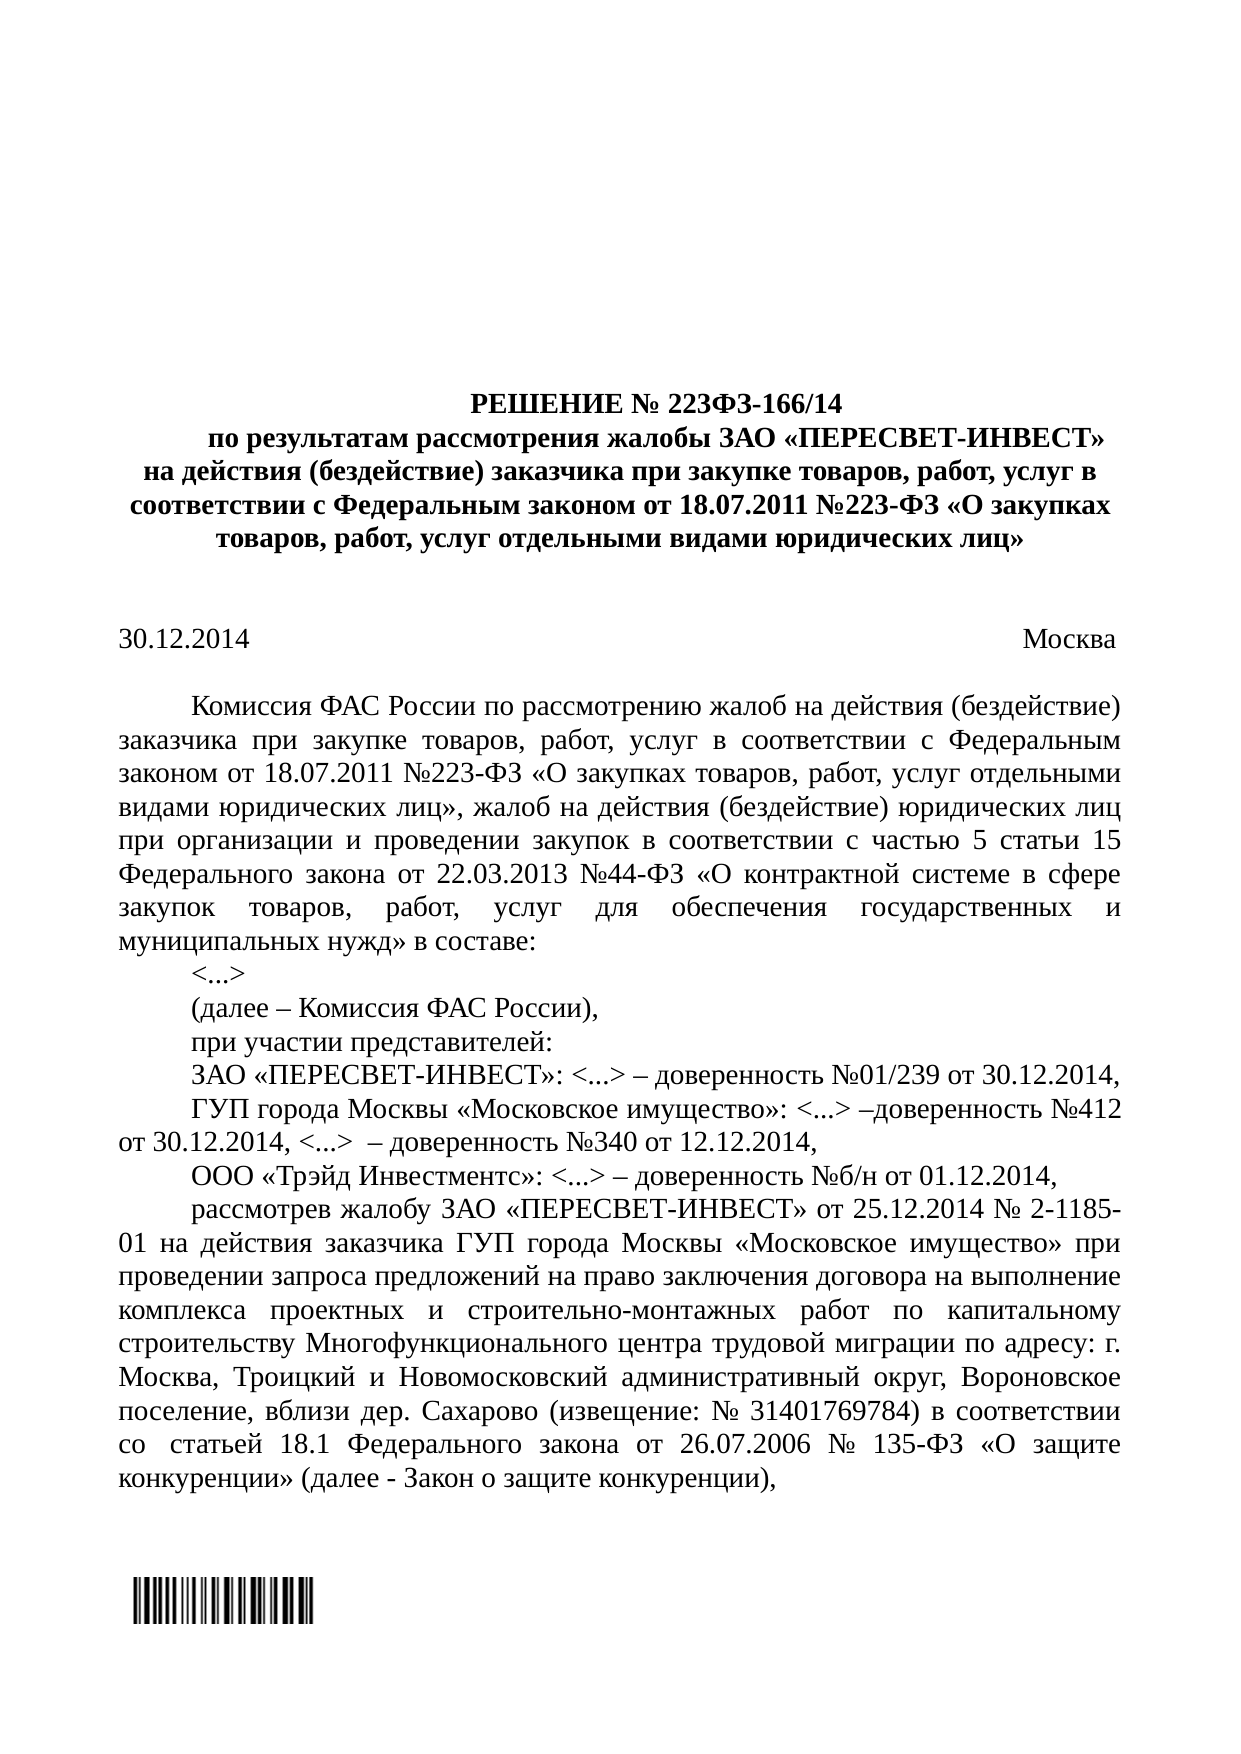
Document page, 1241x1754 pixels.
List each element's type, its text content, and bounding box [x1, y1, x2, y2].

text РЕШЕНИЕ № 223ФЗ-166/14 [118, 386, 1122, 420]
text (далее – Комиссия ФАС России), [118, 990, 1122, 1024]
text Комиссия ФАС России по рассмотрению жалоб на действия (бездействие) заказчика при закупке товаров, работ, услуг в соответствии с Федеральным законом от 18.07.2011 №223-ФЗ «О закупках товаров, работ, услуг отдельными видами юридических лиц», жалоб на действия (бездействие) юридических лиц при организации и проведении закупок в соответствии с частью 5 статьи 15 Федерального закона от 22.03.2013 №44-ФЗ «О контрактной системе в сфере закупок товаров, работ, услуг для обеспечения государственных и муниципальных нужд» в составе: [118, 688, 1122, 957]
text 30.12.2014 Москва [118, 621, 1122, 655]
text ООО «Трэйд Инвестментс»: <...> – доверенность №б/н от 01.12.2014, [118, 1158, 1122, 1191]
text по результатам рассмотрения жалобы ЗАО «ПЕРЕСВЕТ-ИНВЕСТ» на действия (бездействие) заказчика при закупке товаров, работ, услуг в соответствии с Федеральным законом от 18.07.2011 №223-ФЗ «О закупках товаров, работ, услуг отдельными видами юридических лиц» [118, 420, 1122, 554]
text при участии представителей: [118, 1024, 1122, 1057]
text ГУП города Москвы «Московское имущество»: <...> –доверенность №412 от 30.12.2014, <...> – доверенность №340 от 12.12.2014, [118, 1091, 1122, 1158]
text рассмотрев жалобу ЗАО «ПЕРЕСВЕТ-ИНВЕСТ» от 25.12.2014 № 2-1185-01 на действия заказчика ГУП города Москвы «Московское имущество» при проведении запроса предложений на право заключения договора на выполнение комплекса проектных и строительно-монтажных работ по капитальному строительству Многофункционального центра трудовой миграции по адресу: г. Москва, Троицкий и Новомосковский административный округ, Вороновское поселение, вблизи дер. Сахарово (извещение: № 31401769784) в соответствии со статьей 18.1 Федерального закона от 26.07.2006 № 135-ФЗ «О защите конкуренции» (далее - Закон о защите конкуренции), [118, 1191, 1122, 1493]
picture [118, 1577, 331, 1624]
text ЗАО «ПЕРЕСВЕТ-ИНВЕСТ»: <...> – доверенность №01/239 от 30.12.2014, [118, 1057, 1122, 1091]
text <...> [118, 957, 1122, 990]
